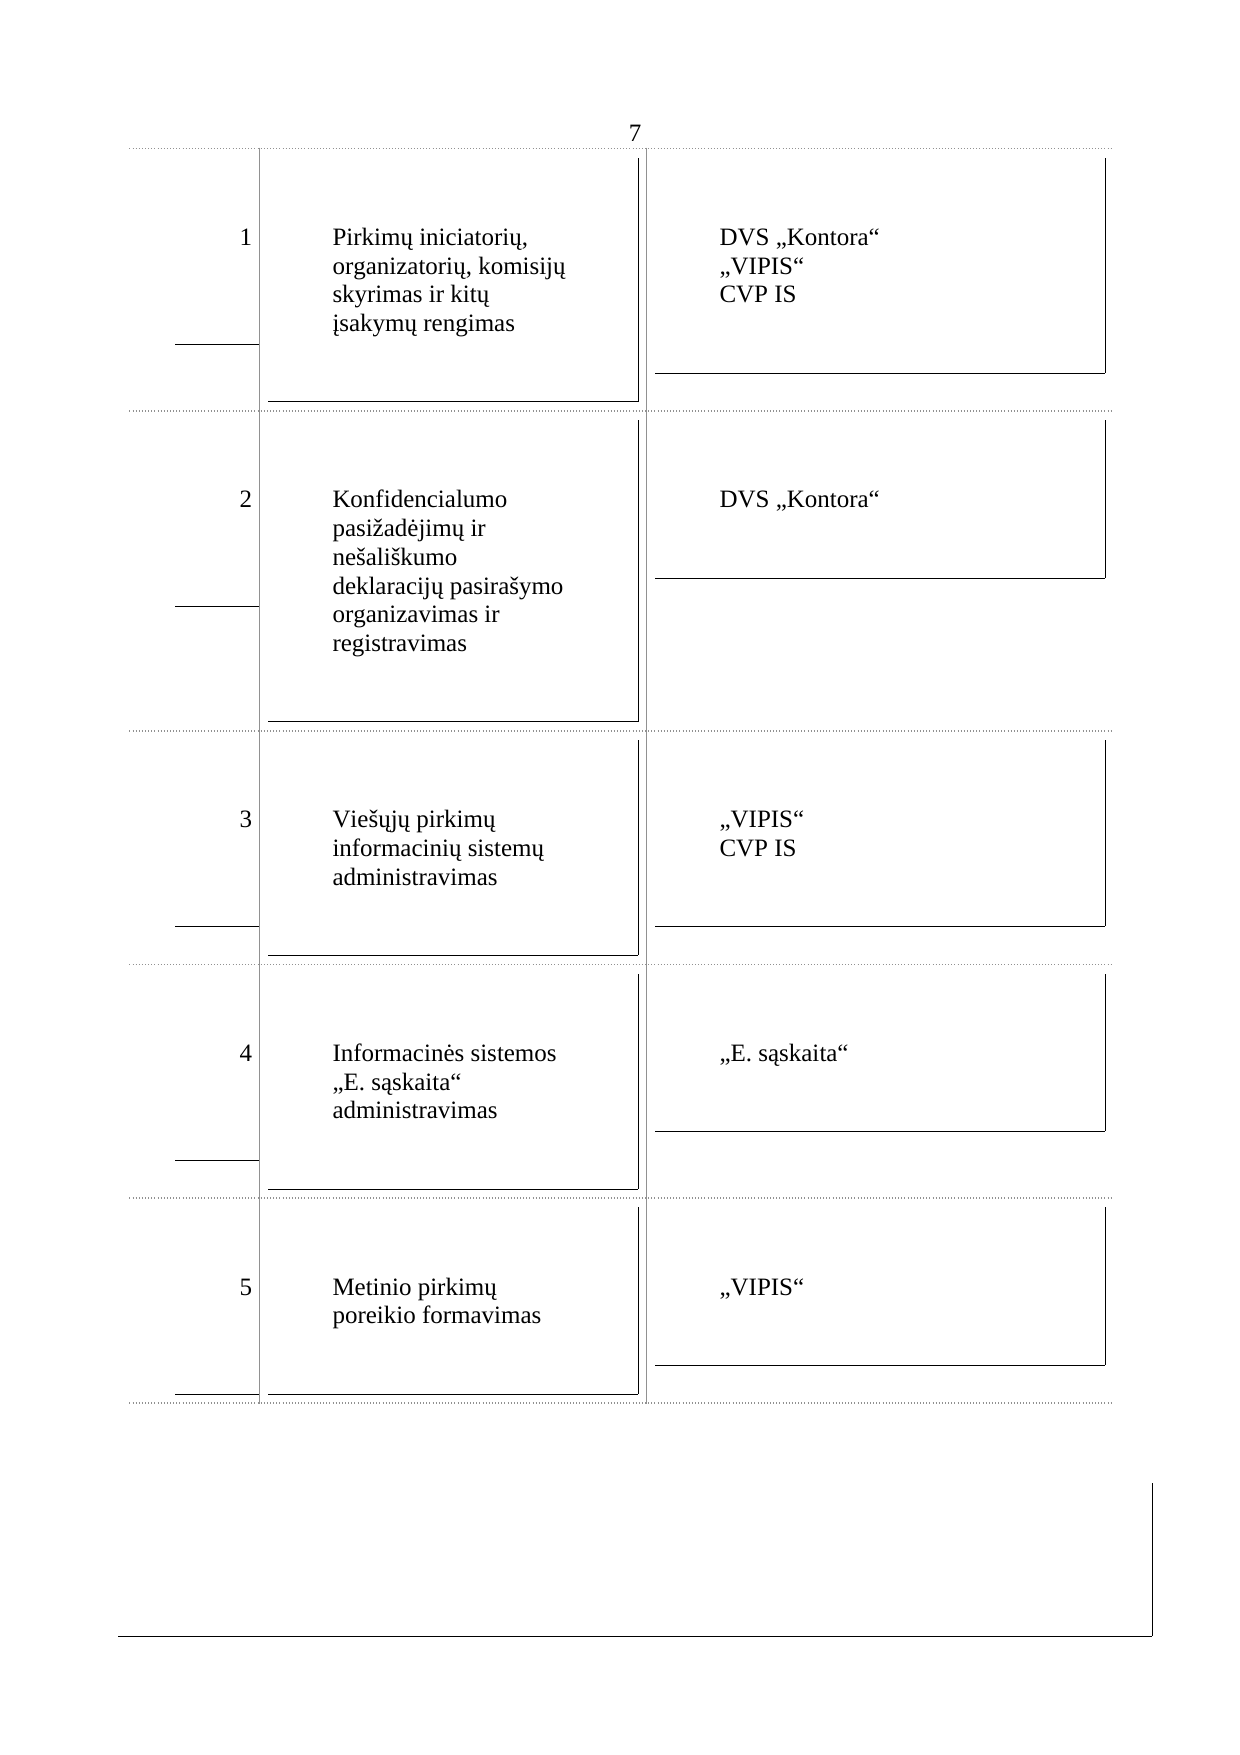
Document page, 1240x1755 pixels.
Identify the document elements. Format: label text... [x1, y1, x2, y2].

table_cell Konfidencialumo pasižadėjimų ir nešališkumo deklaracijų pasirašymo organizavimas ir registravimas [260, 410, 646, 730]
table_cell DVS „Kontora“ [647, 410, 1113, 730]
table_cell „VIPIS“ [647, 1197, 1113, 1402]
table_cell Viešųjų pirkimų informacinių sistemų administravimas [260, 730, 646, 963]
table_cell Pirkimų iniciatorių, organizatorių, komisijų skyrimas ir kitų įsakymų rengimas [260, 148, 646, 410]
table_cell DVS „Kontora“ „VIPIS“ CVP IS [647, 148, 1113, 410]
table_cell 3. [129, 730, 259, 963]
table_cell 5. [129, 1197, 259, 1402]
table_cell 4. [129, 964, 259, 1197]
table_cell „VIPIS“ CVP IS [647, 730, 1113, 963]
table_cell 1. [129, 148, 259, 410]
table_cell „E. sąskaita“ [647, 964, 1113, 1197]
table_cell Informacinės sistemos „E. sąskaita“ administravimas [260, 964, 646, 1197]
table_cell Metinio pirkimų poreikio formavimas [260, 1197, 646, 1402]
table_cell 2. [129, 410, 259, 730]
